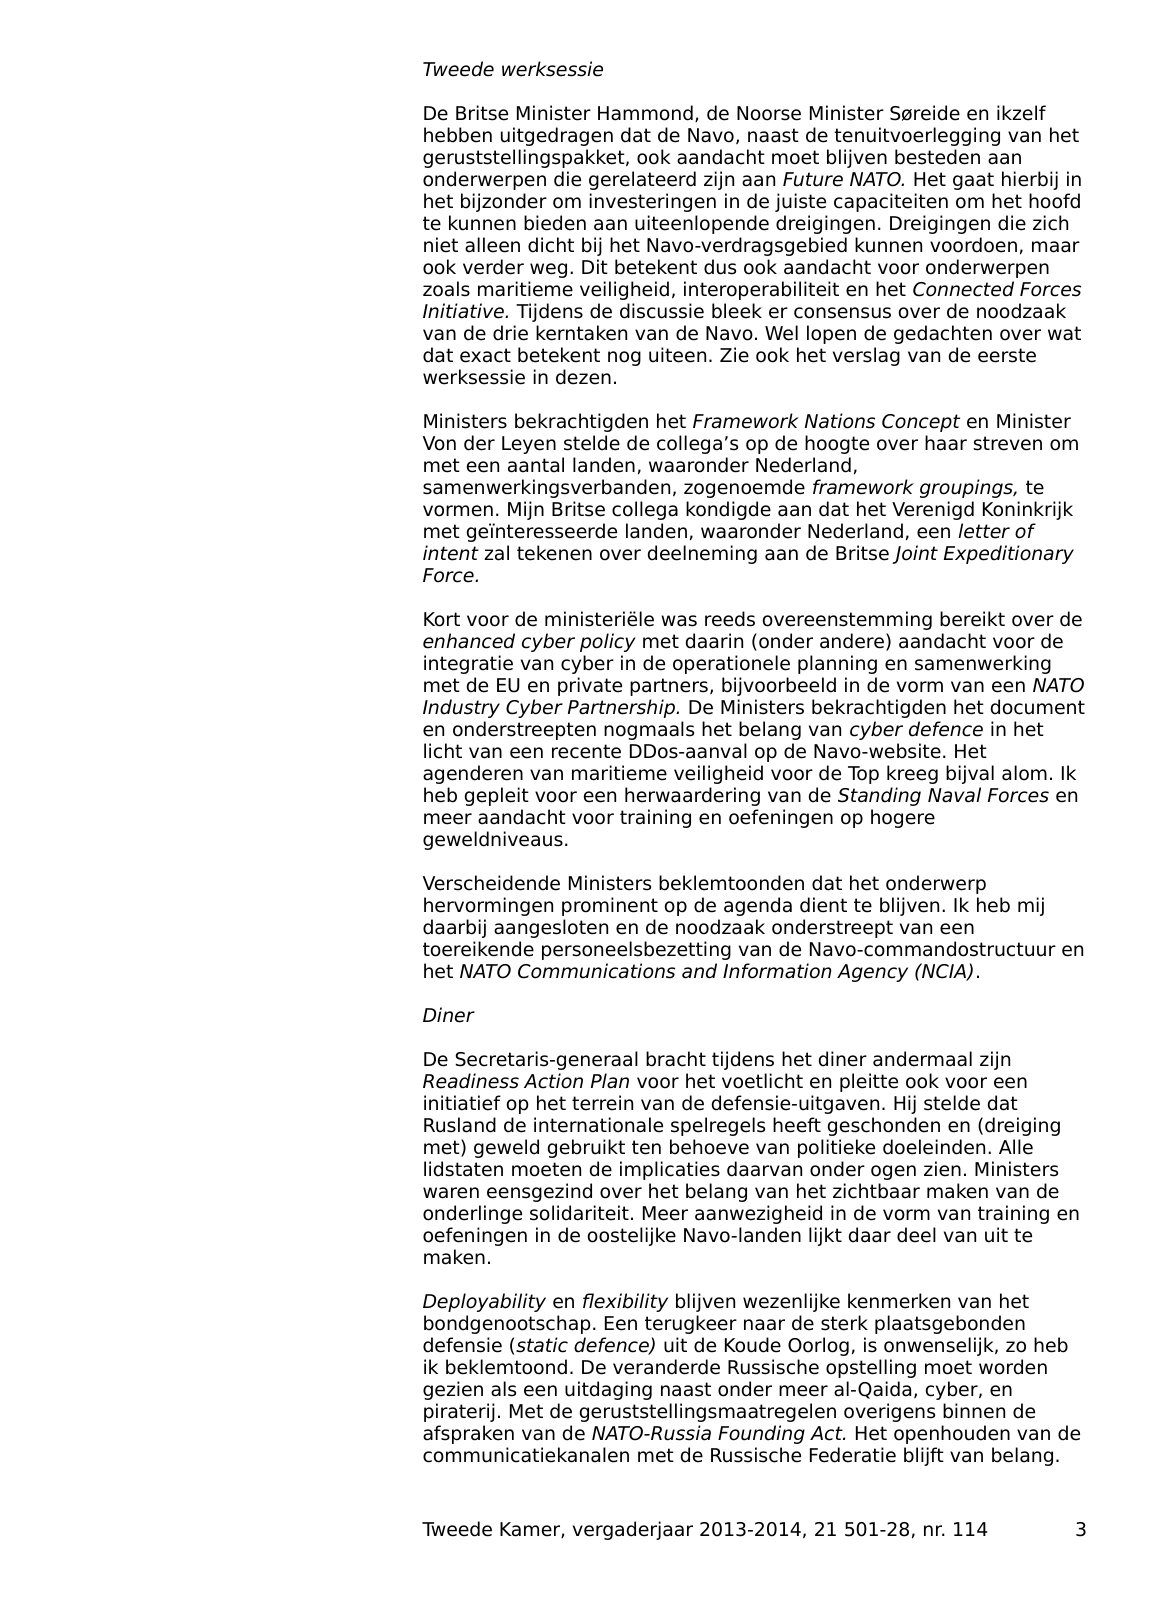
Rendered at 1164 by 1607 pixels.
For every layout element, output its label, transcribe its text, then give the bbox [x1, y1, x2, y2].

text Ministers bekrachtigden het Framework Nations Concept en Minister Von der Leyen stelde de collega’s op de hoogte over haar streven om met een aantal landen, waaronder Nederland, samenwerkingsverbanden, zogenoemde framework groupings, te vormen. Mijn Britse collega kondigde aan dat het Verenigd Koninkrijk met geïnteresseerde landen, waaronder Nederland, een letter of intent zal tekenen over deelneming aan de Britse Joint Expeditionary Force. [422, 411, 1087, 587]
text De Britse Minister Hammond, de Noorse Minister Søreide en ikzelf hebben uitgedragen dat de Navo, naast de tenuitvoerlegging van het geruststellingspakket, ook aandacht moet blijven besteden aan onderwerpen die gerelateerd zijn aan Future NATO. Het gaat hierbij in het bijzonder om investeringen in de juiste capaciteiten om het hoofd te kunnen bieden aan uiteenlopende dreigingen. Dreigingen die zich niet alleen dicht bij het Navo-verdragsgebied kunnen voordoen, maar ook verder weg. Dit betekent dus ook aandacht voor onderwerpen zoals maritieme veiligheid, interoperabiliteit en het Connected Forces Initiative. Tijdens de discussie bleek er consensus over de noodzaak van de drie kerntaken van de Navo. Wel lopen de gedachten over wat dat exact betekent nog uiteen. Zie ook het verslag van de eerste werksessie in dezen. [422, 103, 1087, 389]
text Kort voor de ministeriële was reeds overeenstemming bereikt over de enhanced cyber policy met daarin (onder andere) aandacht voor de integratie van cyber in de operationele planning en samenwerking met de EU en private partners, bijvoorbeeld in de vorm van een NATO Industry Cyber Partnership. De Ministers bekrachtigden het document en onderstreepten nogmaals het belang van cyber defence in het licht van een recente DDos-aanval op de Navo-website. Het agenderen van maritieme veiligheid voor de Top kreeg bijval alom. Ik heb gepleit voor een herwaardering van de Standing Naval Forces en meer aandacht voor training en oefeningen op hogere geweldniveaus. [422, 609, 1087, 851]
text Deployability en flexibility blijven wezenlijke kenmerken van het bondgenootschap. Een terugkeer naar de sterk plaatsgebonden defensie (static defence) uit de Koude Oorlog, is onwenselijk, zo heb ik beklemtoond. De veranderde Russische opstelling moet worden gezien als een uitdaging naast onder meer al-Qaida, cyber, en piraterij. Met de geruststellingsmaatregelen overigens binnen de afspraken van de NATO-Russia Founding Act. Het openhouden van de communicatiekanalen met de Russische Federatie blijft van belang. [422, 1291, 1087, 1467]
subtitle Diner [422, 1005, 1087, 1027]
subtitle Tweede werksessie [422, 59, 1087, 81]
text De Secretaris-generaal bracht tijdens het diner andermaal zijn Readiness Action Plan voor het voetlicht en pleitte ook voor een initiatief op het terrein van de defensie-uitgaven. Hij stelde dat Rusland de internationale spelregels heeft geschonden en (dreiging met) geweld gebruikt ten behoeve van politieke doeleinden. Alle lidstaten moeten de implicaties daarvan onder ogen zien. Ministers waren eensgezind over het belang van het zichtbaar maken van de onderlinge solidariteit. Meer aanwezigheid in de vorm van training en oefeningen in de oostelijke Navo-landen lijkt daar deel van uit te maken. [422, 1049, 1087, 1269]
text Verscheidende Ministers beklemtoonden dat het onderwerp hervormingen prominent op de agenda dient te blijven. Ik heb mij daarbij aangesloten en de noodzaak onderstreept van een toereikende personeelsbezetting van de Navo-commandostructuur en het NATO Communications and Information Agency (NCIA). [422, 873, 1087, 983]
